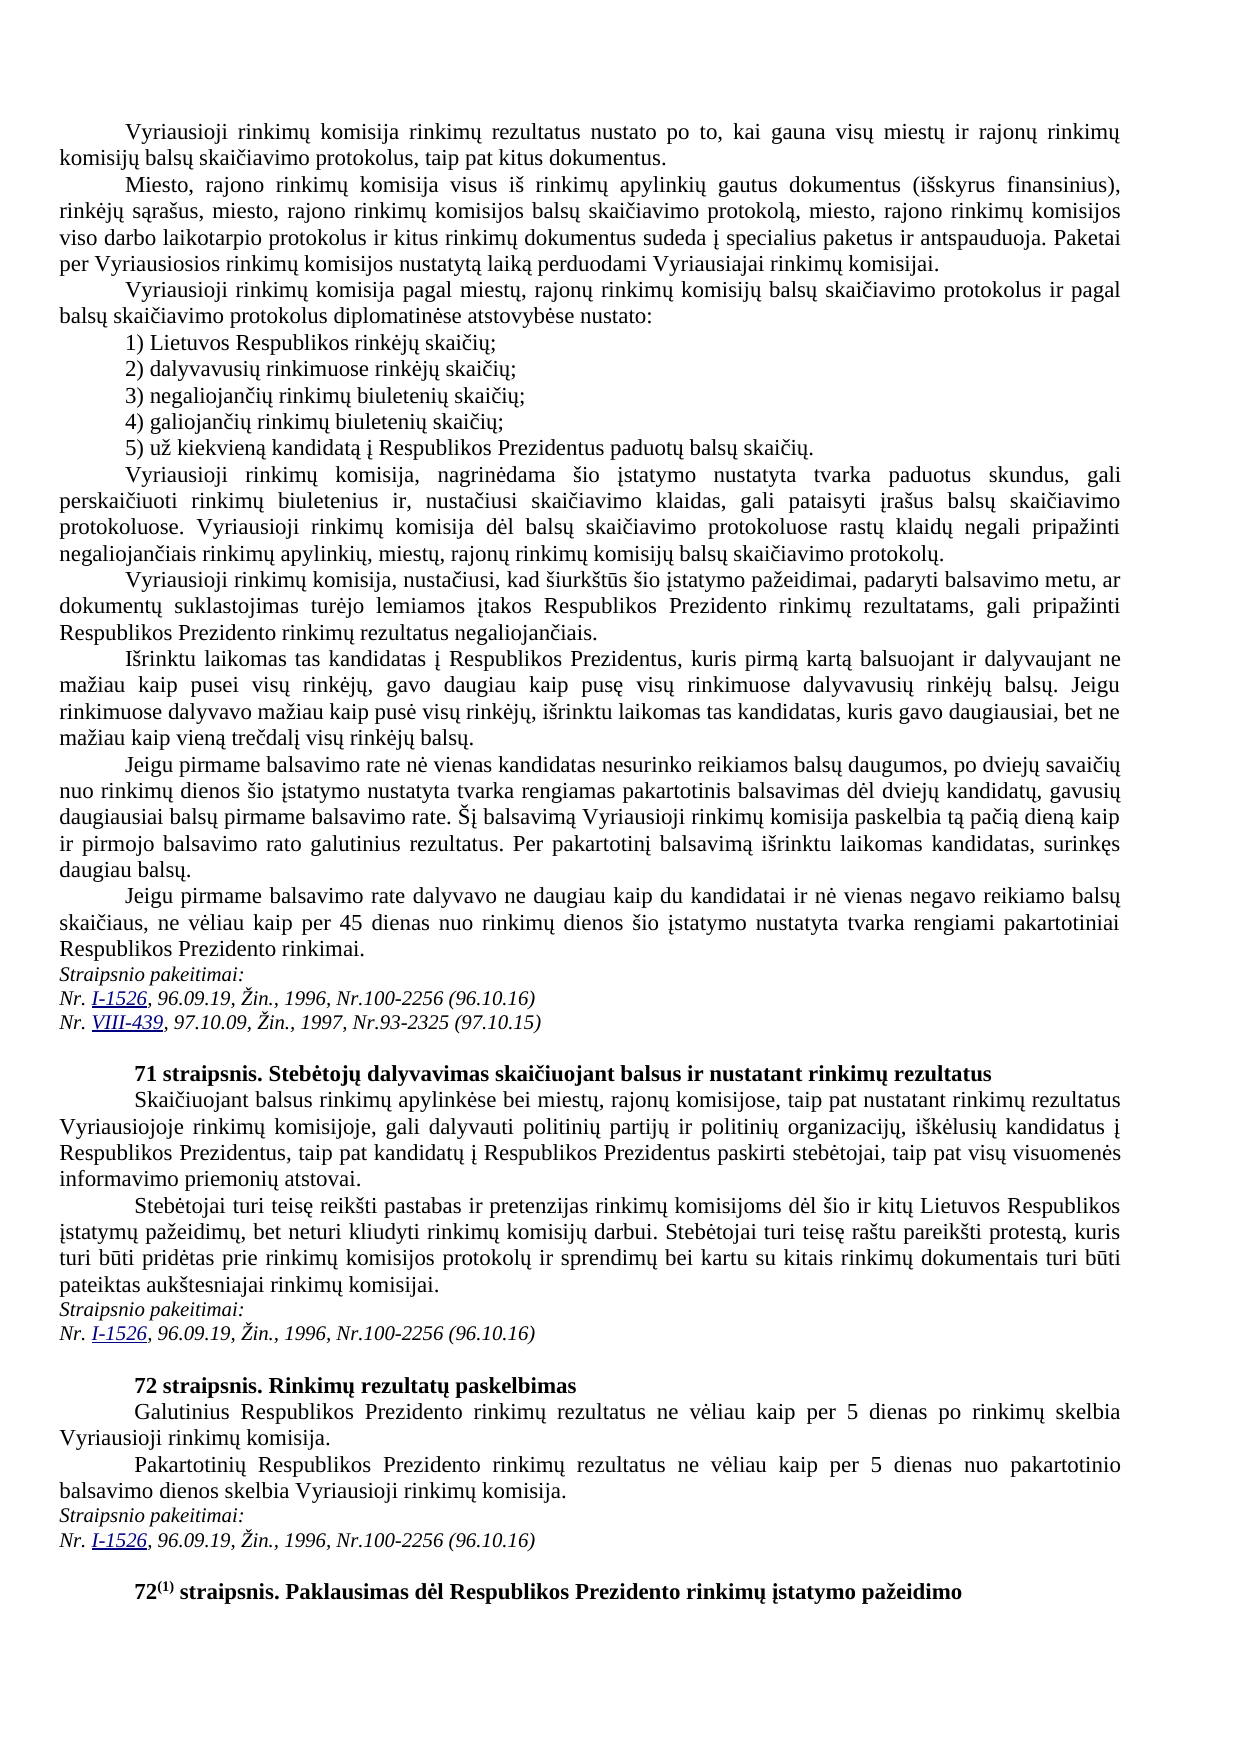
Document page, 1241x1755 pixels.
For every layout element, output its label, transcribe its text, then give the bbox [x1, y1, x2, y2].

text Straipsnio pakeitimai: [59, 1503, 1122, 1527]
text Skaičiuojant balsus rinkimų apylinkėse bei miestų, rajonų komisijose, taip pat nustatant rinkimų rezultatus Vyriausiojoje rinkimų komisijoje, gali dalyvauti politinių partijų ir politinių organizacijų, iškėlusių kandidatus į Respublikos Prezidentus, taip pat kandidatų į Respublikos Prezidentus paskirti stebėtojai, taip pat visų visuomenės informavimo priemonių atstovai. [59, 1086, 1122, 1192]
text Išrinktu laikomas tas kandidatas į Respublikos Prezidentus, kuris pirmą kartą balsuojant ir dalyvaujant ne mažiau kaip pusei visų rinkėjų, gavo daugiau kaip pusę visų rinkimuose dalyvavusių rinkėjų balsų. Jeigu rinkimuose dalyvavo mažiau kaip pusė visų rinkėjų, išrinktu laikomas tas kandidatas, kuris gavo daugiausiai, bet ne mažiau kaip vieną trečdalį visų rinkėjų balsų. [59, 645, 1122, 751]
text Vyriausioji rinkimų komisija, nustačiusi, kad šiurkštūs šio įstatymo pažeidimai, padaryti balsavimo metu, ar dokumentų suklastojimas turėjo lemiamos įtakos Respublikos Prezidento rinkimų rezultatams, gali pripažinti Respublikos Prezidento rinkimų rezultatus negaliojančiais. [59, 566, 1122, 645]
text Jeigu pirmame balsavimo rate nė vienas kandidatas nesurinko reikiamos balsų daugumos, po dviejų savaičių nuo rinkimų dienos šio įstatymo nustatyta tvarka rengiamas pakartotinis balsavimas dėl dviejų kandidatų, gavusių daugiausiai balsų pirmame balsavimo rate. Šį balsavimą Vyriausioji rinkimų komisija paskelbia tą pačią dieną kaip ir pirmojo balsavimo rato galutinius rezultatus. Per pakartotinį balsavimą išrinktu laikomas kandidatas, surinkęs daugiau balsų. [59, 751, 1122, 882]
text Nr. VIII-439, 97.10.09, Žin., 1997, Nr.93-2325 (97.10.15) [59, 1009, 1122, 1034]
text Vyriausioji rinkimų komisija, nagrinėdama šio įstatymo nustatyta tvarka paduotus skundus, gali perskaičiuoti rinkimų biuletenius ir, nustačiusi skaičiavimo klaidas, gali pataisyti įrašus balsų skaičiavimo protokoluose. Vyriausioji rinkimų komisija dėl balsų skaičiavimo protokoluose rastų klaidų negali pripažinti negaliojančiais rinkimų apylinkių, miestų, rajonų rinkimų komisijų balsų skaičiavimo protokolų. [59, 461, 1122, 566]
text Nr. I-1526, 96.09.19, Žin., 1996, Nr.100-2256 (96.10.16) [59, 1527, 1122, 1552]
text 5) už kiekvieną kandidatą į Respublikos Prezidentus paduotų balsų skaičių. [59, 434, 1122, 461]
text Pakartotinių Respublikos Prezidento rinkimų rezultatus ne vėliau kaip per 5 dienas nuo pakartotinio balsavimo dienos skelbia Vyriausioji rinkimų komisija. [59, 1451, 1122, 1503]
text Vyriausioji rinkimų komisija rinkimų rezultatus nustato po to, kai gauna visų miestų ir rajonų rinkimų komisijų balsų skaičiavimo protokolus, taip pat kitus dokumentus. [59, 118, 1122, 171]
text Straipsnio pakeitimai: [59, 1297, 1122, 1321]
text Stebėtojai turi teisę reikšti pastabas ir pretenzijas rinkimų komisijoms dėl šio ir kitų Lietuvos Respublikos įstatymų pažeidimų, bet neturi kliudyti rinkimų komisijų darbui. Stebėtojai turi teisę raštu pareikšti protestą, kuris turi būti pridėtas prie rinkimų komisijos protokolų ir sprendimų bei kartu su kitais rinkimų dokumentais turi būti pateiktas aukštesniajai rinkimų komisijai. [59, 1192, 1122, 1297]
text 4) galiojančių rinkimų biuletenių skaičių; [59, 408, 1122, 434]
text 72(1) straipsnis. Paklausimas dėl Respublikos Prezidento rinkimų įstatymo pažeidimo [59, 1578, 1122, 1604]
text Nr. I-1526, 96.09.19, Žin., 1996, Nr.100-2256 (96.10.16) [59, 1321, 1122, 1345]
text Miesto, rajono rinkimų komisija visus iš rinkimų apylinkių gautus dokumentus (išskyrus finansinius), rinkėjų sąrašus, miesto, rajono rinkimų komisijos balsų skaičiavimo protokolą, miesto, rajono rinkimų komisijos viso darbo laikotarpio protokolus ir kitus rinkimų dokumentus sudeda į specialius paketus ir antspauduoja. Paketai per Vyriausiosios rinkimų komisijos nustatytą laiką perduodami Vyriausiajai rinkimų komisijai. [59, 171, 1122, 276]
text Galutinius Respublikos Prezidento rinkimų rezultatus ne vėliau kaip per 5 dienas po rinkimų skelbia Vyriausioji rinkimų komisija. [59, 1398, 1122, 1451]
text Nr. I-1526, 96.09.19, Žin., 1996, Nr.100-2256 (96.10.16) [59, 986, 1122, 1009]
text Jeigu pirmame balsavimo rate dalyvavo ne daugiau kaip du kandidatai ir nė vienas negavo reikiamo balsų skaičiaus, ne vėliau kaip per 45 dienas nuo rinkimų dienos šio įstatymo nustatyta tvarka rengiami pakartotiniai Respublikos Prezidento rinkimai. [59, 882, 1122, 961]
text 72 straipsnis. Rinkimų rezultatų paskelbimas [59, 1372, 1122, 1398]
text 2) dalyvavusių rinkimuose rinkėjų skaičių; [59, 355, 1122, 382]
text 71 straipsnis. Stebėtojų dalyvavimas skaičiuojant balsus ir nustatant rinkimų rezultatus [59, 1060, 1122, 1086]
text 1) Lietuvos Respublikos rinkėjų skaičių; [59, 329, 1122, 355]
text Straipsnio pakeitimai: [59, 961, 1122, 986]
text Vyriausioji rinkimų komisija pagal miestų, rajonų rinkimų komisijų balsų skaičiavimo protokolus ir pagal balsų skaičiavimo protokolus diplomatinėse atstovybėse nustato: [59, 276, 1122, 329]
text 3) negaliojančių rinkimų biuletenių skaičių; [59, 382, 1122, 408]
